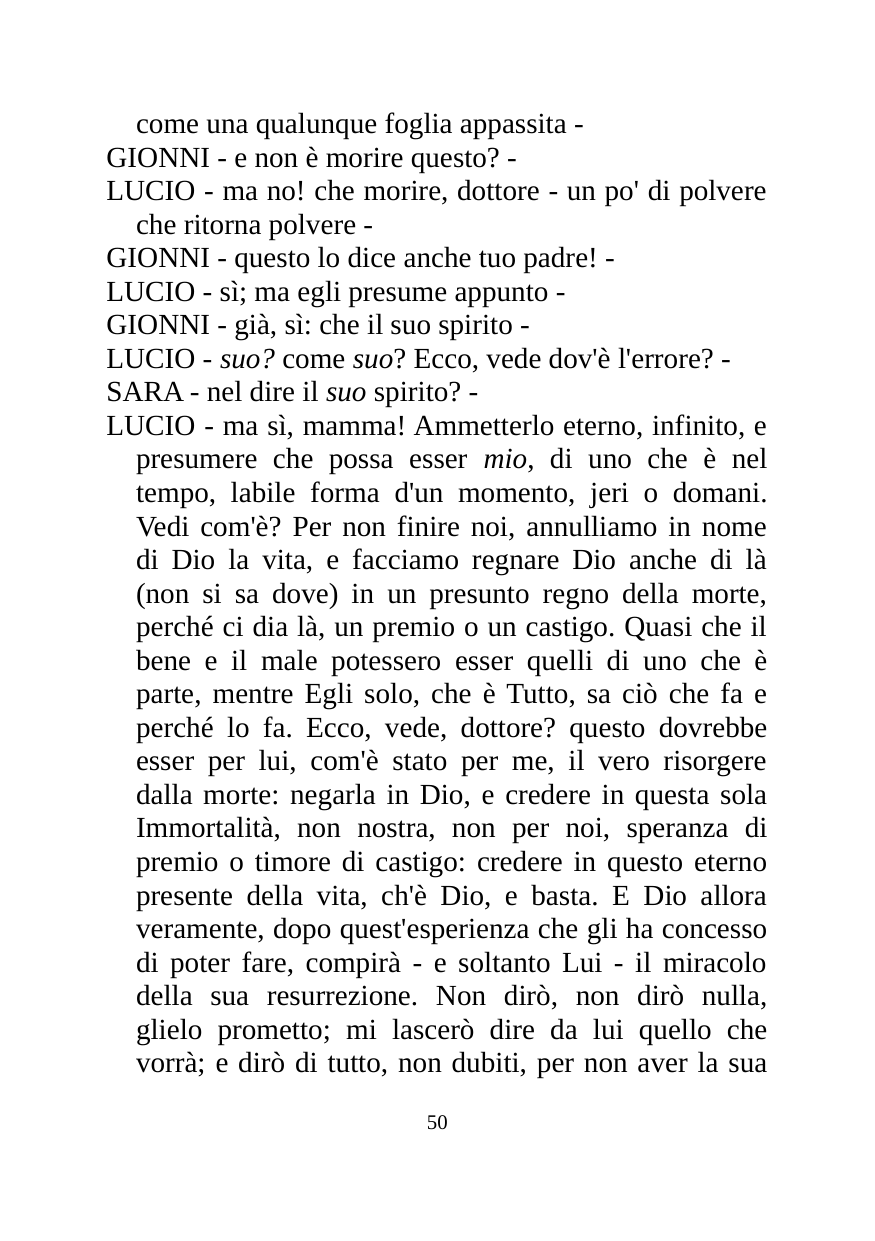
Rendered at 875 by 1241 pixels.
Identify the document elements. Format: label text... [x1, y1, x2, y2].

text LUCIO - ma no! che morire, dottore - un po' di polvere che ritorna polvere - [106, 173, 768, 240]
text GIONNI - già, sì: che il suo spirito - [106, 307, 768, 341]
text SARA - nel dire il suo spirito? - [106, 374, 768, 408]
text come una qualunque foglia appassita - [106, 106, 768, 140]
text LUCIO - ma sì, mamma! Ammetterlo eterno, infinito, e presumere che possa esser mio, di uno che è nel tempo, labile forma d'un momento, jeri o domani. Vedi com'è? Per non finire noi, annulliamo in nome di Dio la vita, e facciamo regnare Dio anche di là (non si sa dove) in un presunto regno della morte, perché ci dia là, un premio o un castigo. Quasi che il bene e il male potessero esser quelli di uno che è parte, mentre Egli solo, che è Tutto, sa ciò che fa e perché lo fa. Ecco, vede, dottore? questo dovrebbe esser per lui, com'è stato per me, il vero risorgere dalla morte: negarla in Dio, e credere in questa sola Immortalità, non nostra, non per noi, speranza di premio o timore di castigo: credere in questo eterno presente della vita, ch'è Dio, e basta. E Dio allora veramente, dopo quest'esperienza che gli ha concesso di poter fare, compirà - e soltanto Lui - il miracolo della sua resurrezione. Non dirò, non dirò nulla, glielo prometto; mi lascerò dire da lui quello che vorrà; e dirò di tutto, non dubiti, per non aver la sua [106, 408, 768, 1079]
text GIONNI - questo lo dice anche tuo padre! - [106, 240, 768, 274]
text GIONNI - e non è morire questo? - [106, 140, 768, 173]
text LUCIO - sì; ma egli presume appunto - [106, 274, 768, 307]
text LUCIO - suo? come suo? Ecco, vede dov'è l'errore? - [106, 341, 768, 374]
